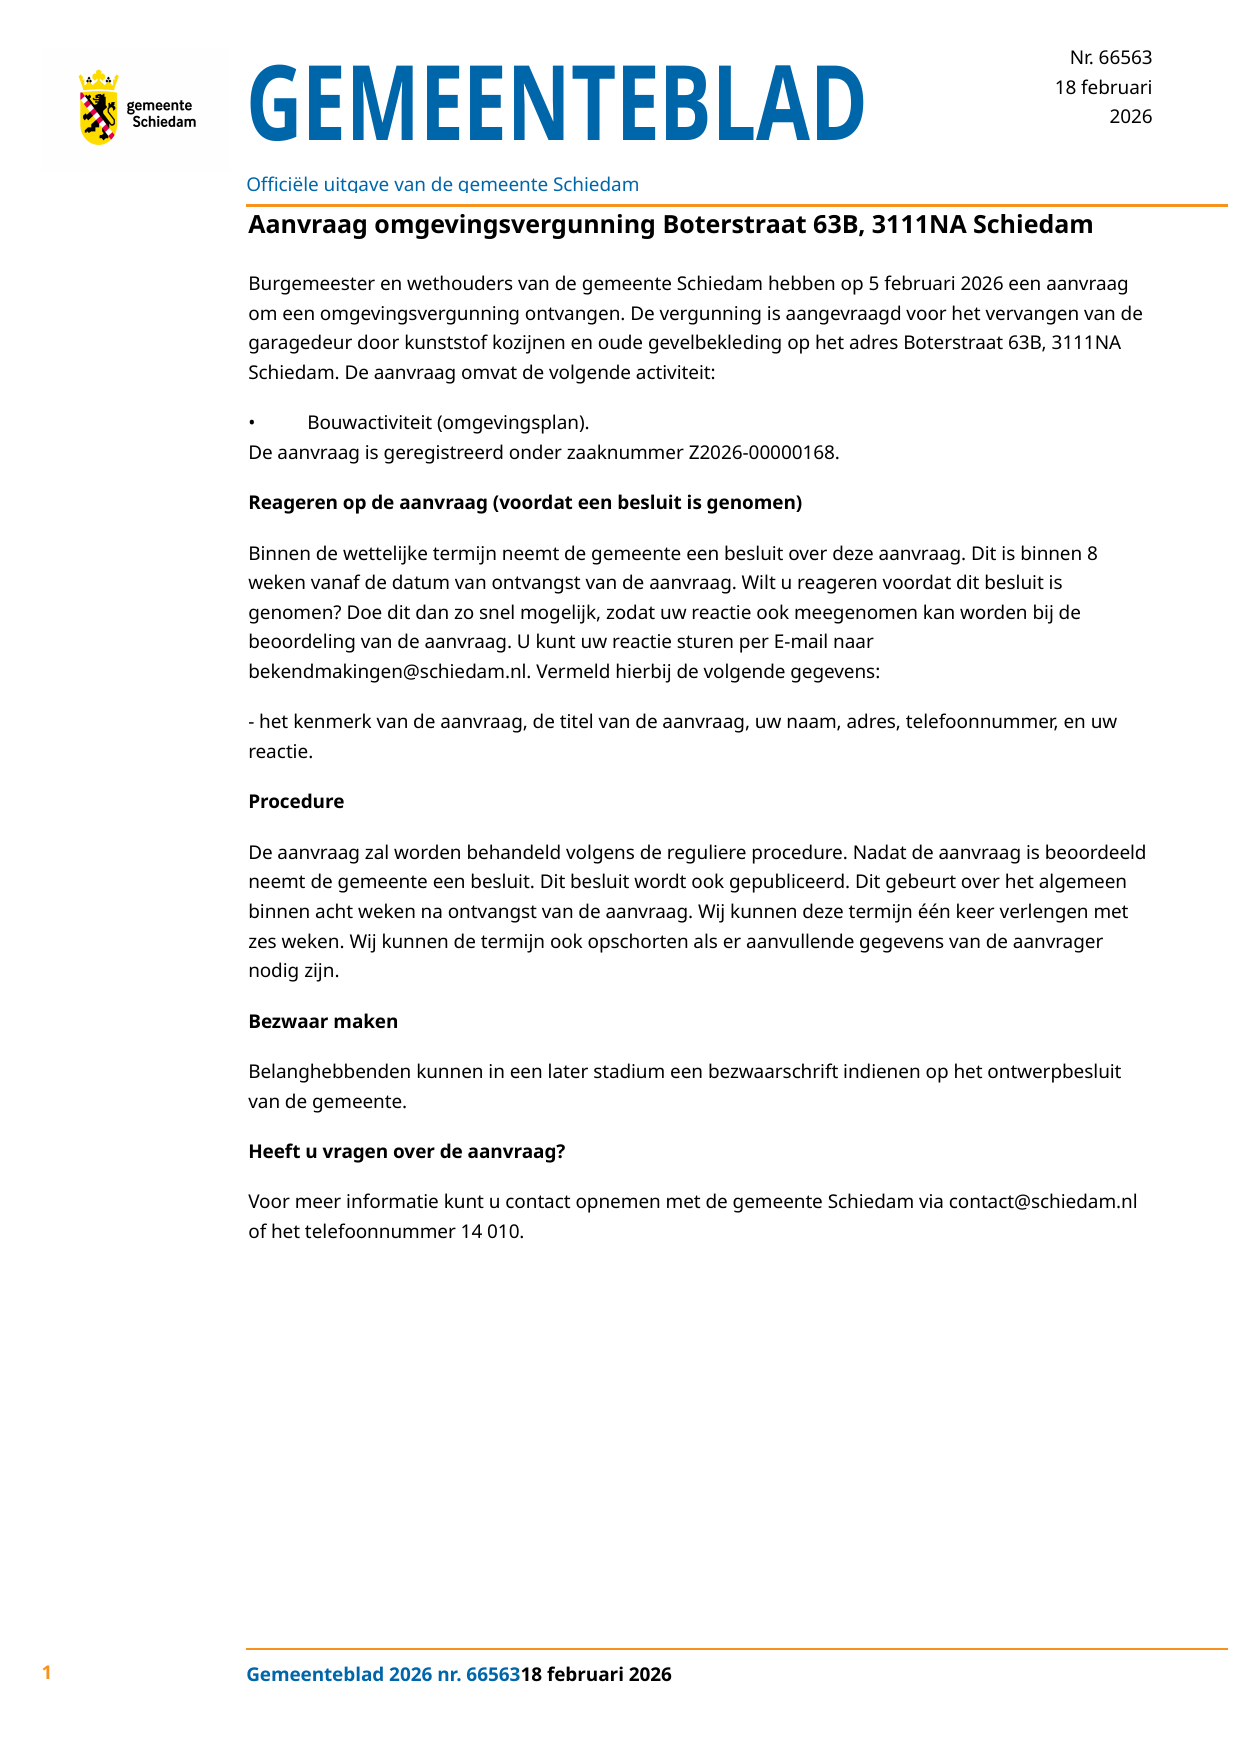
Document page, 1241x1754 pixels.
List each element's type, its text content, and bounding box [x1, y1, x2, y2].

text Heeft u vragen over de aanvraag? [248, 1138, 1152, 1164]
list Bouwactiviteit (omgevingsplan). [248, 409, 1152, 435]
text - het kenmerk van de aanvraag, de titel van de aanvraag, uw naam, adres, telefoonnummer, en uw reactie. [248, 709, 1152, 764]
text Procedure [248, 789, 1152, 814]
text De aanvraag zal worden behandeld volgens de reguliere procedure. Nadat de aanvraag is beoordeeld neemt de gemeente een besluit. Dit besluit wordt ook gepubliceerd. Dit gebeurt over het algemeen binnen acht weken na ontvangst van de aanvraag. Wij kunnen deze termijn één keer verlengen met zes weken. Wij kunnen de termijn ook opschorten als er aanvullende gegevens van de aanvrager nodig zijn. [248, 839, 1152, 983]
text Belanghebbenden kunnen in een later stadium een bezwaarschrift indienen op het ontwerpbesluit van de gemeente. [248, 1058, 1152, 1113]
text Burgemeester en wethouders van de gemeente Schiedam hebben op 5 februari 2026 een aanvraag om een omgevingsvergunning ontvangen. De vergunning is aangevraagd voor het vervangen van de garagedeur door kunststof kozijnen en oude gevelbekleding op het adres Boterstraat 63B, 3111NA Schiedam. De aanvraag omvat de volgende activiteit: [248, 270, 1152, 385]
text Aanvraag omgevingsvergunning Boterstraat 63B, 3111NA Schiedam [248, 207, 1152, 241]
text Bezwaar maken [248, 1008, 1152, 1033]
picture [41, 47, 231, 172]
text De aanvraag is geregistreerd onder zaaknummer Z2026-00000168. [248, 439, 1152, 465]
text Reageren op de aanvraag (voordat een besluit is genomen) [248, 489, 1152, 515]
text Voor meer informatie kunt u contact opnemen met de gemeente Schiedam via contact@schiedam.nl of het telefoonnummer 14 010. [248, 1189, 1152, 1244]
text Binnen de wettelijke termijn neemt de gemeente een besluit over deze aanvraag. Dit is binnen 8 weken vanaf de datum van ontvangst van de aanvraag. Wilt u reageren voordat dit besluit is genomen? Doe dit dan zo snel mogelijk, zodat uw reactie ook meegenomen kan worden bij de beoordeling van de aanvraag. U kunt uw reactie sturen per E-mail naar bekendmakingen@schiedam.nl. Vermeld hierbij de volgende gegevens: [248, 540, 1152, 684]
